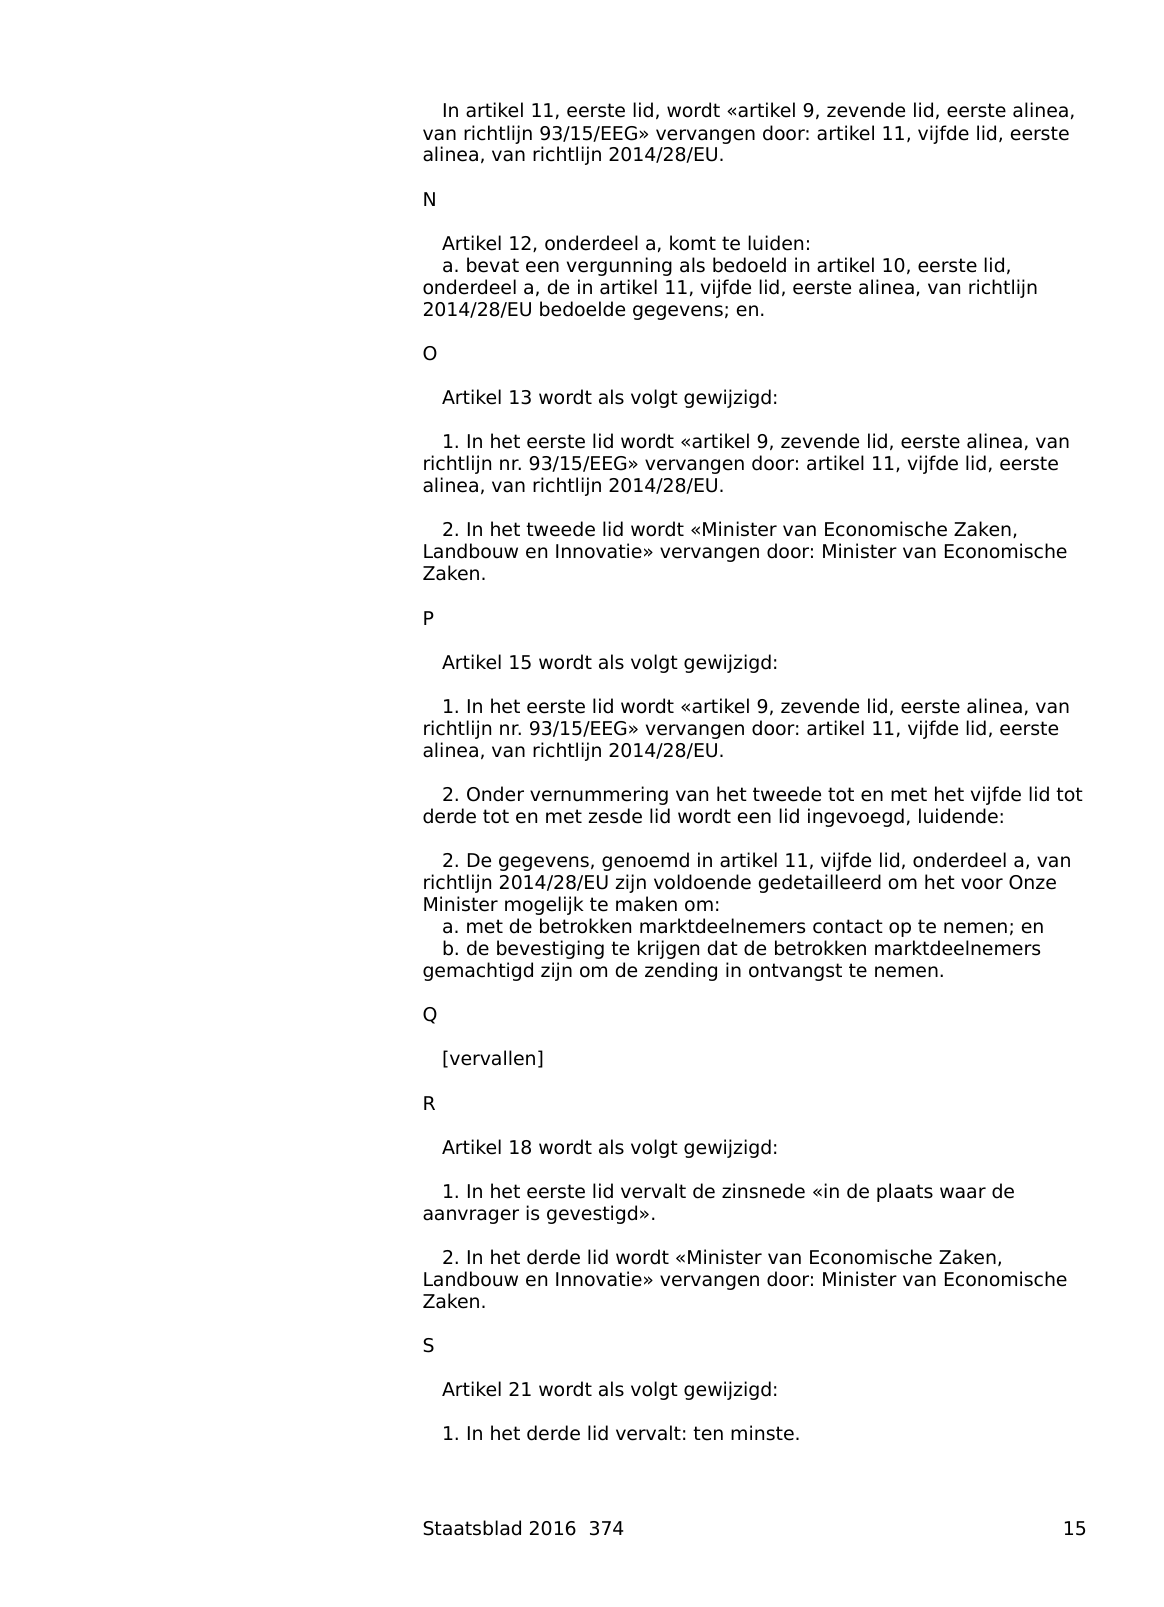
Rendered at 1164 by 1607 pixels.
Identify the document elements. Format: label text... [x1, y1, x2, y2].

text [vervallen] [422, 1048, 1087, 1070]
text 2. De gegevens, genoemd in artikel 11, vijfde lid, onderdeel a, van richtlijn 2014/28/EU zijn voldoende gedetailleerd om het voor Onze Minister mogelijk te maken om: [422, 850, 1087, 916]
text O [422, 343, 1087, 365]
text 1. In het eerste lid wordt «artikel 9, zevende lid, eerste alinea, van richtlijn nr. 93/15/EEG» vervangen door: artikel 11, vijfde lid, eerste alinea, van richtlijn 2014/28/EU. [422, 431, 1087, 497]
text Q [422, 1004, 1087, 1026]
text 2. In het derde lid wordt «Minister van Economische Zaken, Landbouw en Innovatie» vervangen door: Minister van Economische Zaken. [422, 1247, 1087, 1313]
text R [422, 1092, 1087, 1114]
text In artikel 11, eerste lid, wordt «artikel 9, zevende lid, eerste alinea, van richtlijn 93/15/EEG» vervangen door: artikel 11, vijfde lid, eerste alinea, van richtlijn 2014/28/EU. [422, 100, 1087, 166]
text 1. In het eerste lid vervalt de zinsnede «in de plaats waar de aanvrager is gevestigd». [422, 1181, 1087, 1225]
text 2. In het tweede lid wordt «Minister van Economische Zaken, Landbouw en Innovatie» vervangen door: Minister van Economische Zaken. [422, 519, 1087, 585]
text S [422, 1335, 1087, 1357]
text Artikel 21 wordt als volgt gewijzigd: [422, 1379, 1087, 1401]
text Artikel 12, onderdeel a, komt te luiden: [422, 233, 1087, 255]
text Artikel 15 wordt als volgt gewijzigd: [422, 652, 1087, 673]
text 1. In het eerste lid wordt «artikel 9, zevende lid, eerste alinea, van richtlijn nr. 93/15/EEG» vervangen door: artikel 11, vijfde lid, eerste alinea, van richtlijn 2014/28/EU. [422, 696, 1087, 762]
text a. bevat een vergunning als bedoeld in artikel 10, eerste lid, onderdeel a, de in artikel 11, vijfde lid, eerste alinea, van richtlijn 2014/28/EU bedoelde gegevens; en. [422, 255, 1087, 321]
text 2. Onder vernummering van het tweede tot en met het vijfde lid tot derde tot en met zesde lid wordt een lid ingevoegd, luidende: [422, 784, 1087, 828]
text N [422, 188, 1087, 211]
text 1. In het derde lid vervalt: ten minste. [422, 1423, 1087, 1445]
text P [422, 607, 1087, 629]
text a. met de betrokken marktdeelnemers contact op te nemen; en [422, 916, 1087, 938]
text Artikel 18 wordt als volgt gewijzigd: [422, 1137, 1087, 1158]
text Artikel 13 wordt als volgt gewijzigd: [422, 387, 1087, 409]
text b. de bevestiging te krijgen dat de betrokken marktdeelnemers gemachtigd zijn om de zending in ontvangst te nemen. [422, 938, 1087, 982]
